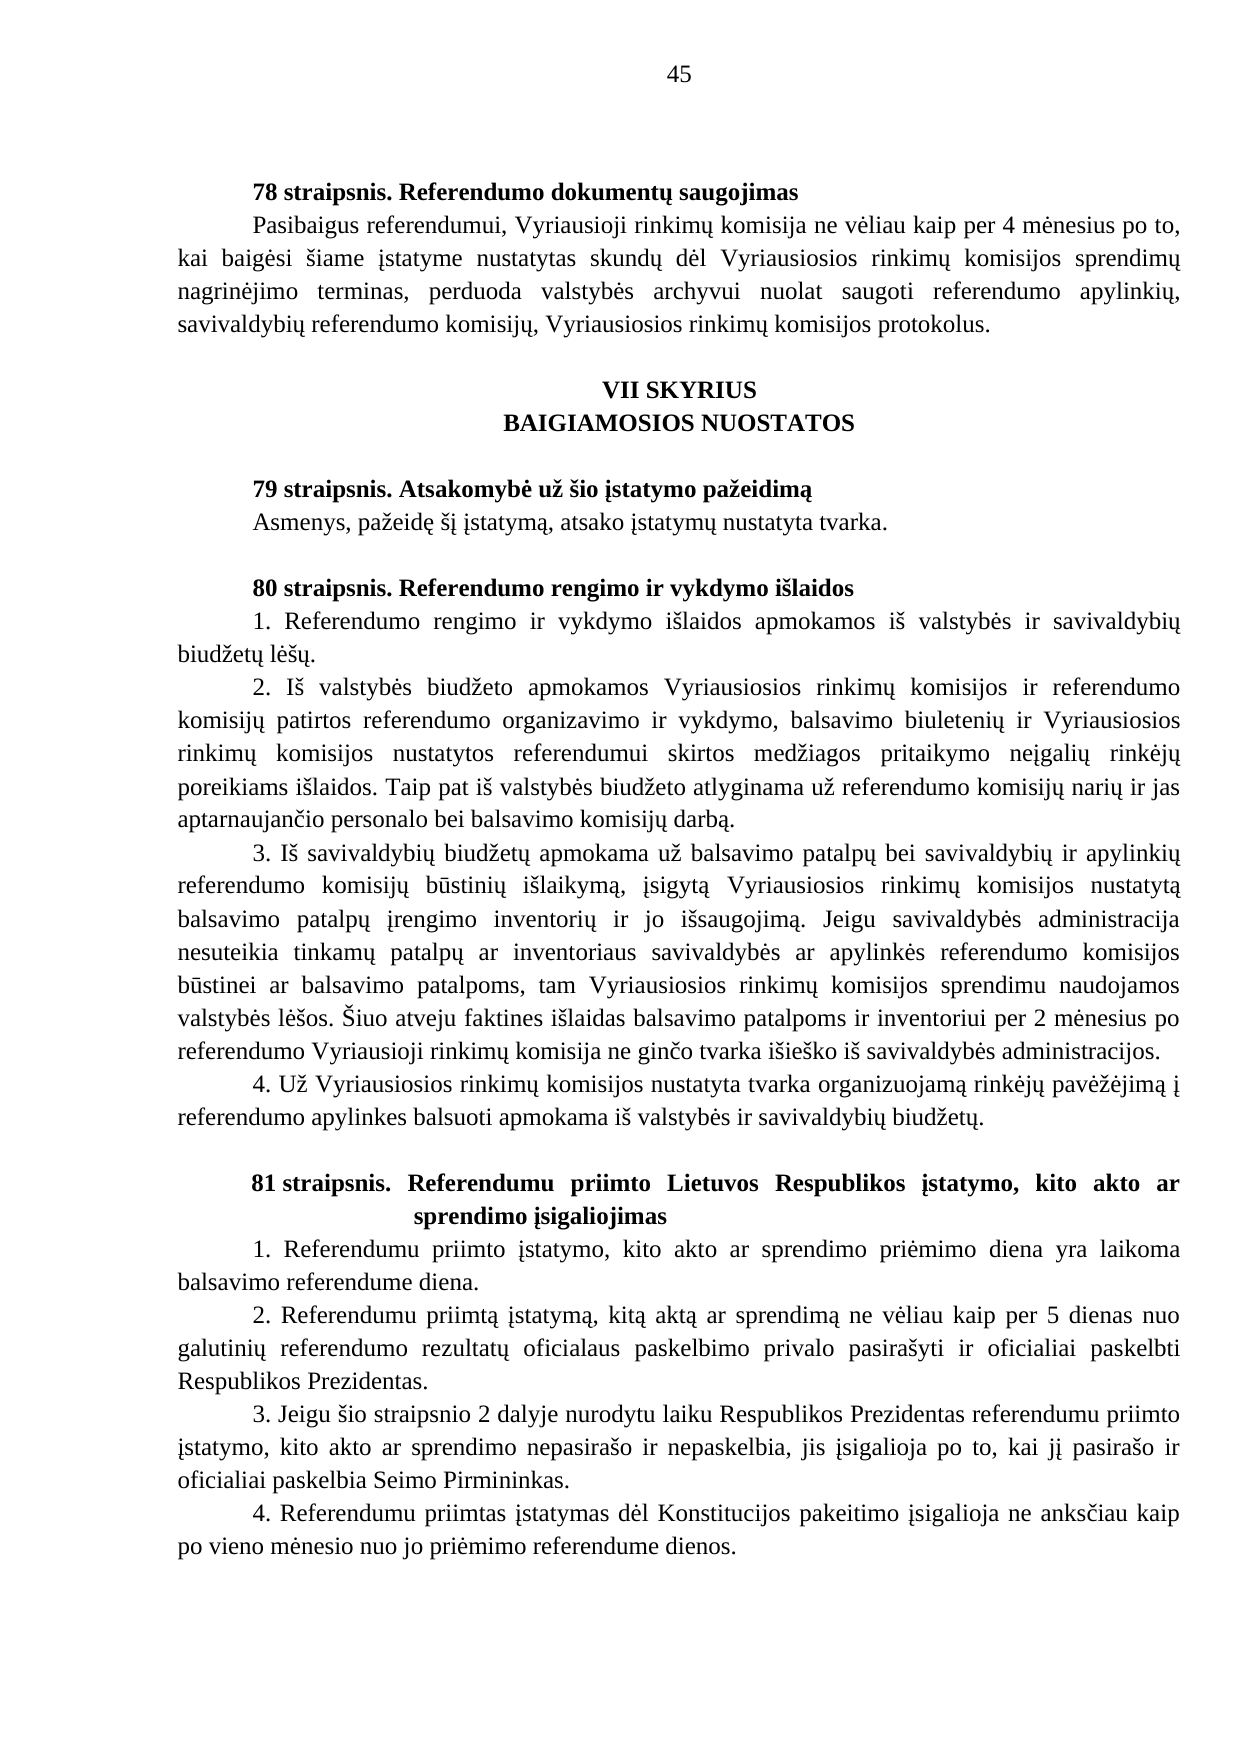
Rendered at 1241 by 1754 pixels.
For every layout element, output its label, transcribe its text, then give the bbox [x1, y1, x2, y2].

text 4. Už Vyriausiosios rinkimų komisijos nustatyta tvarka organizuojamą rinkėjų pavėžėjimą į referendumo apylinkes balsuoti apmokama iš valstybės ir savivaldybių biudžetų. [177, 1069, 1181, 1131]
text 4. Referendumu priimtas įstatymas dėl Konstitucijos pakeitimo įsigalioja ne anksčiau kaip po vieno mėnesio nuo jo priėmimo referendume dienos. [177, 1498, 1181, 1560]
text Asmenys, pažeidę šį įstatymą, atsako įstatymų nustatyta tvarka. [177, 507, 1181, 536]
text 80 straipsnis. Referendumo rengimo ir vykdymo išlaidos [177, 573, 1181, 602]
text 81 straipsnis. Referendumu priimto Lietuvos Respublikos įstatymo, kito akto ar sprendimo įsigaliojimas [251, 1168, 1181, 1229]
text 3. Iš savivaldybių biudžetų apmokama už balsavimo patalpų bei savivaldybių ir apylinkių referendumo komisijų būstinių išlaikymą, įsigytą Vyriausiosios rinkimų komisijos nustatytą balsavimo patalpų įrengimo inventorių ir jo išsaugojimą. Jeigu savivaldybės administracija nesuteikia tinkamų patalpų ar inventoriaus savivaldybės ar apylinkės referendumo komisijos būstinei ar balsavimo patalpoms, tam Vyriausiosios rinkimų komisijos sprendimu naudojamos valstybės lėšos. Šiuo atveju faktines išlaidas balsavimo patalpoms ir inventoriui per 2 mėnesius po referendumo Vyriausioji rinkimų komisija ne ginčo tvarka išieško iš savivaldybės administracijos. [177, 838, 1181, 1064]
text 3. Jeigu šio straipsnio 2 dalyje nurodytu laiku Respublikos Prezidentas referendumu priimto įstatymo, kito akto ar sprendimo nepasirašo ir nepaskelbia, jis įsigalioja po to, kai jį pasirašo ir oficialiai paskelbia Seimo Pirmininkas. [177, 1399, 1181, 1494]
text 1. Referendumo rengimo ir vykdymo išlaidos apmokamos iš valstybės ir savivaldybių biudžetų lėšų. [177, 606, 1181, 668]
text BAIGIAMOSIOS NUOSTATOS [177, 408, 1181, 437]
text 2. Iš valstybės biudžeto apmokamos Vyriausiosios rinkimų komisijos ir referendumo komisijų patirtos referendumo organizavimo ir vykdymo, balsavimo biuletenių ir Vyriausiosios rinkimų komisijos nustatytos referendumui skirtos medžiagos pritaikymo neįgalių rinkėjų poreikiams išlaidos. Taip pat iš valstybės biudžeto atlyginama už referendumo komisijų narių ir jas aptarnaujančio personalo bei balsavimo komisijų darbą. [177, 672, 1181, 833]
text 79 straipsnis. Atsakomybė už šio įstatymo pažeidimą [177, 474, 1181, 503]
text Pasibaigus referendumui, Vyriausioji rinkimų komisija ne vėliau kaip per 4 mėnesius po to, kai baigėsi šiame įstatyme nustatytas skundų dėl Vyriausiosios rinkimų komisijos sprendimų nagrinėjimo terminas, perduoda valstybės archyvui nuolat saugoti referendumo apylinkių, savivaldybių referendumo komisijų, Vyriausiosios rinkimų komisijos protokolus. [177, 210, 1181, 338]
text 1. Referendumu priimto įstatymo, kito akto ar sprendimo priėmimo diena yra laikoma balsavimo referendume diena. [177, 1234, 1181, 1296]
text 2. Referendumu priimtą įstatymą, kitą aktą ar sprendimą ne vėliau kaip per 5 dienas nuo galutinių referendumo rezultatų oficialaus paskelbimo privalo pasirašyti ir oficialiai paskelbti Respublikos Prezidentas. [177, 1300, 1181, 1395]
text VII SKYRIUS [177, 375, 1181, 404]
text 78 straipsnis. Referendumo dokumentų saugojimas [177, 177, 1181, 206]
